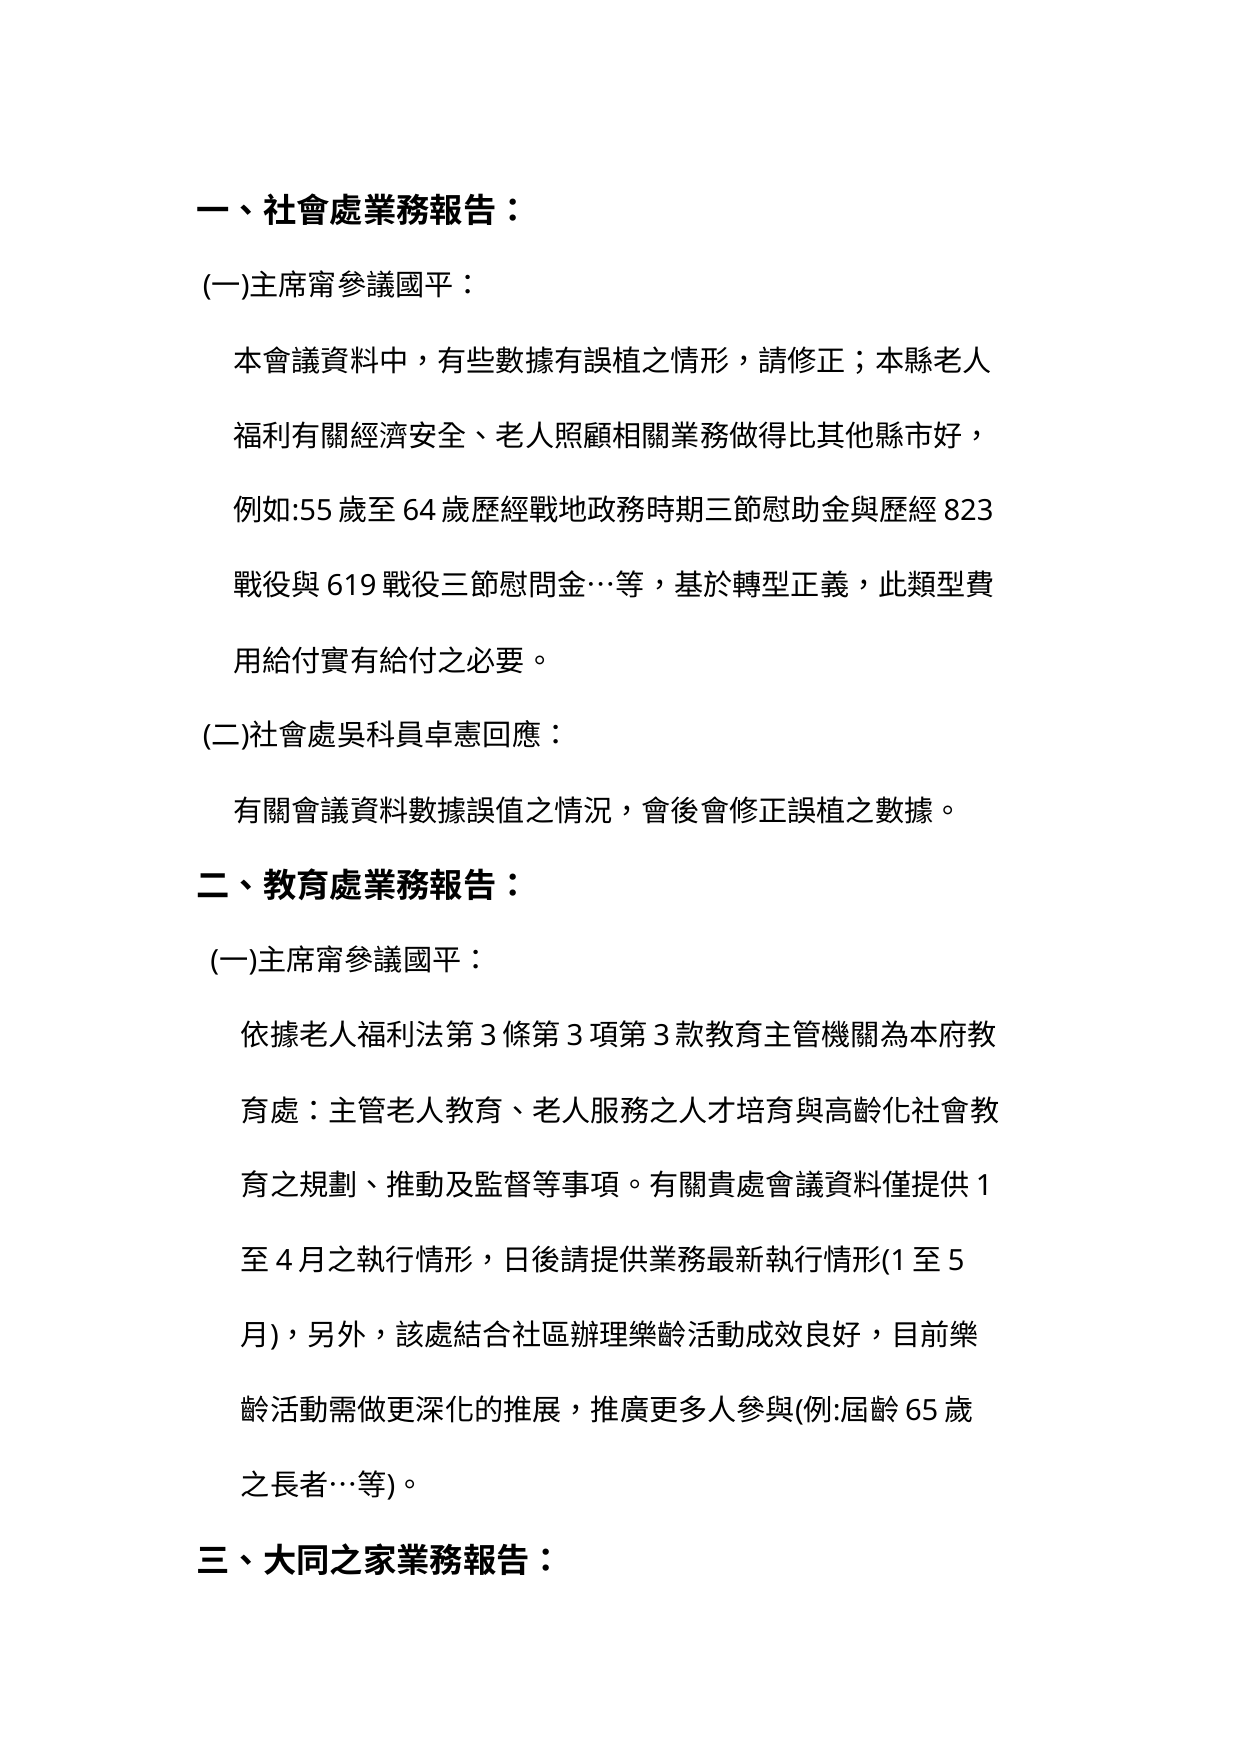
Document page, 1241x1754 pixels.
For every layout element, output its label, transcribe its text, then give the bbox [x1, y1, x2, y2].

text 用給付實有給付之必要。 [187, 614, 1053, 689]
text 至4月之執行情形，日後請提供業務最新執行情形(1至5 [187, 1214, 1053, 1289]
text 育之規劃、推動及監督等事項。有關貴處會議資料僅提供1 [187, 1139, 1053, 1214]
text (二)社會處吳科員卓憲回應： [187, 689, 1053, 764]
text 福利有關經濟安全、老人照顧相關業務做得比其他縣市好， [187, 389, 1053, 464]
text 依據老人福利法第3條第3項第3款教育主管機關為本府教 [187, 989, 1053, 1064]
text 有關會議資料數據誤值之情況，會後會修正誤植之數據。 [187, 764, 1053, 839]
text 戰役與619戰役三節慰問金…等，基於轉型正義，此類型費 [187, 539, 1053, 614]
text 月)，另外，該處結合社區辦理樂齡活動成效良好，目前樂 [187, 1289, 1053, 1364]
text 育處：主管老人教育、老人服務之人才培育與高齡化社會教 [187, 1064, 1053, 1139]
text 一、社會處業務報告： [187, 164, 1053, 239]
text (一)主席甯參議國平： [187, 914, 1053, 989]
text 本會議資料中，有些數據有誤植之情形，請修正；本縣老人 [187, 314, 1053, 389]
text 二、教育處業務報告： [187, 839, 1053, 914]
text 例如:55歲至64歲歷經戰地政務時期三節慰助金與歷經823 [187, 464, 1053, 539]
text (一)主席甯參議國平： [187, 239, 1053, 314]
text 齡活動需做更深化的推展，推廣更多人參與(例:屆齡65歲 [187, 1364, 1053, 1439]
text 之長者…等)。 [187, 1439, 1053, 1514]
text 三、大同之家業務報告： [187, 1514, 1053, 1589]
